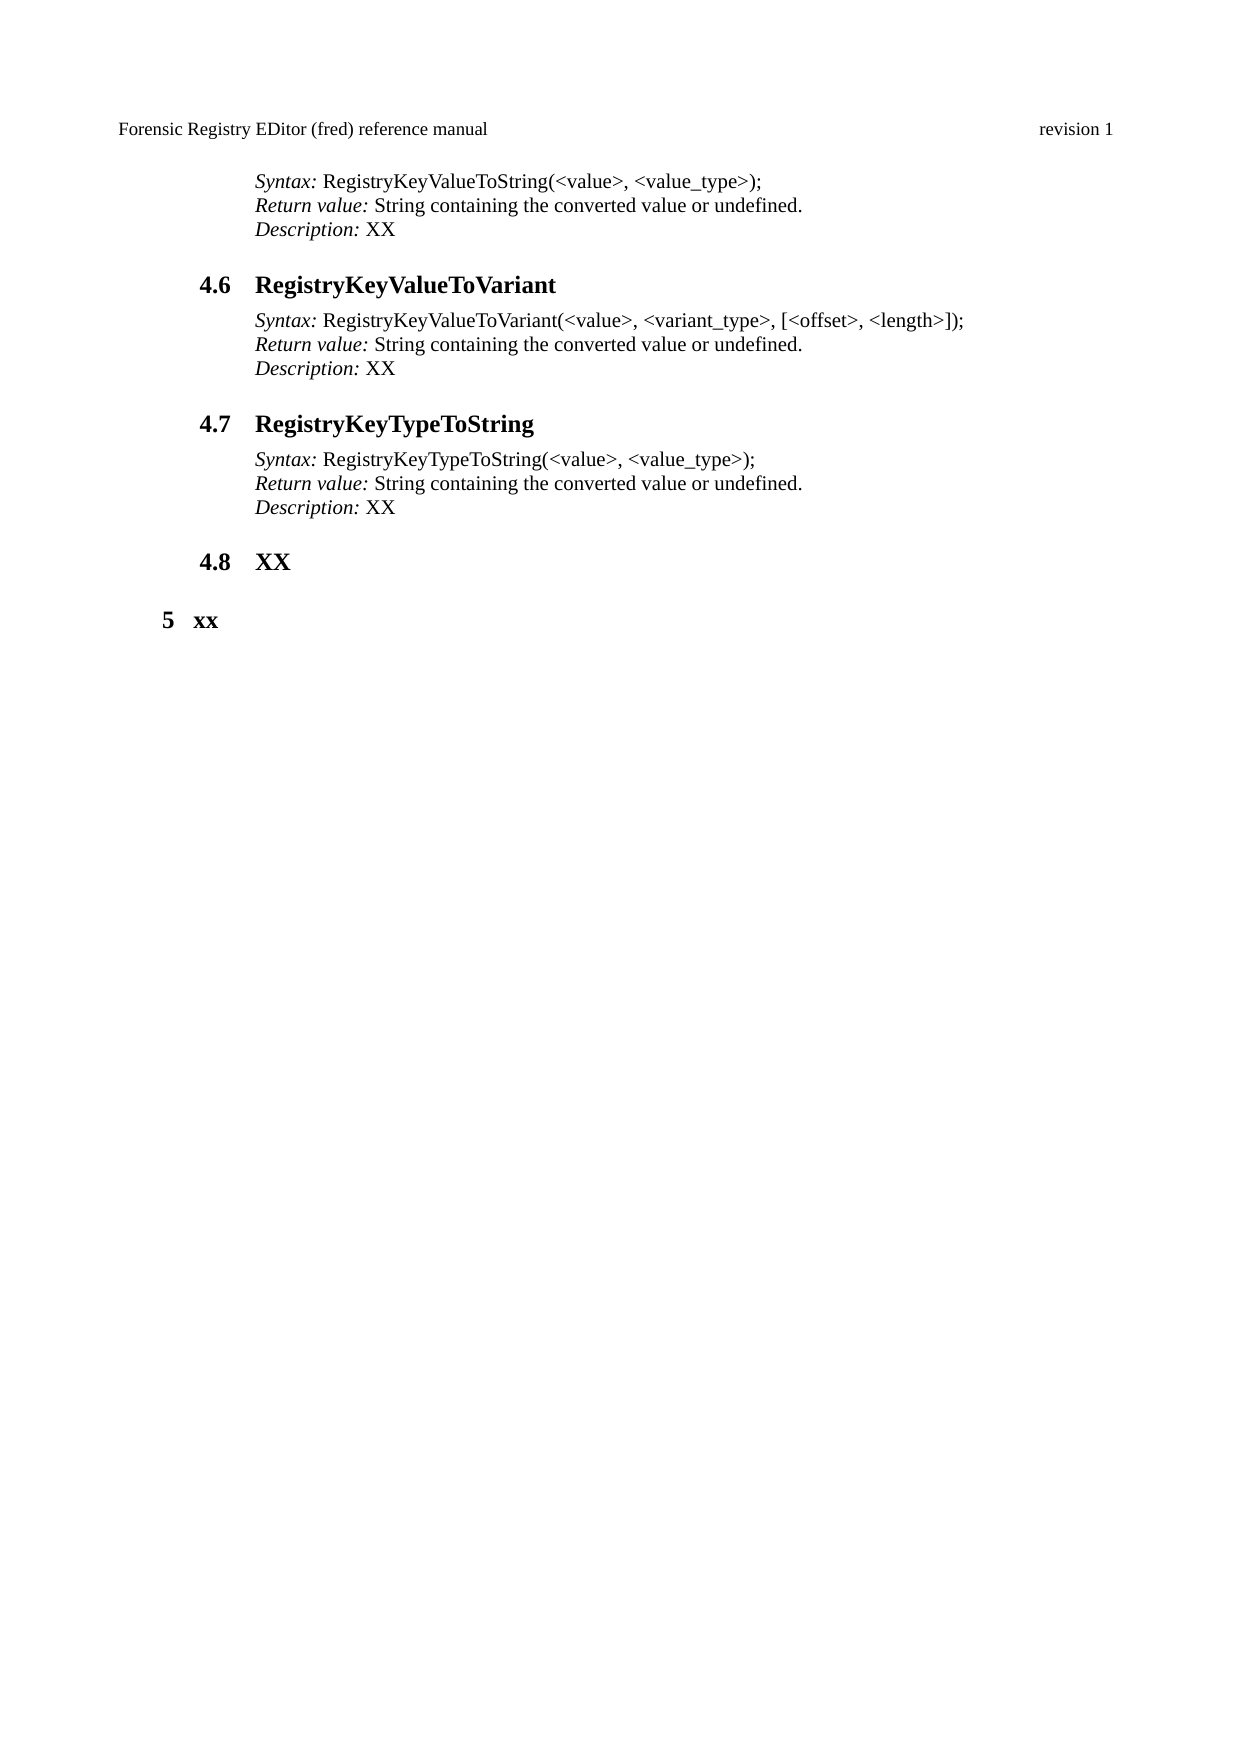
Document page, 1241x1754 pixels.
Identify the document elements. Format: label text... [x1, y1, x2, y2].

text Syntax: RegistryKeyValueToString(<value>, <value_type>); [255, 169, 1122, 193]
list RegistryKeyValueToVariant [193, 270, 1122, 299]
list xx [156, 605, 1122, 634]
text Description: XX [255, 217, 1122, 241]
list XX [193, 547, 1122, 576]
text Description: XX [255, 494, 1122, 519]
text Syntax: RegistryKeyValueToVariant(<value>, <variant_type>, [<offset>, <length>]); [255, 308, 1122, 332]
list RegistryKeyTypeToString [193, 409, 1122, 437]
text Return value: String containing the converted value or undefined. [255, 193, 1122, 217]
text Description: XX [255, 356, 1122, 380]
text Return value: String containing the converted value or undefined. [255, 471, 1122, 494]
text Syntax: RegistryKeyTypeToString(<value>, <value_type>); [255, 446, 1122, 471]
text Return value: String containing the converted value or undefined. [255, 332, 1122, 356]
